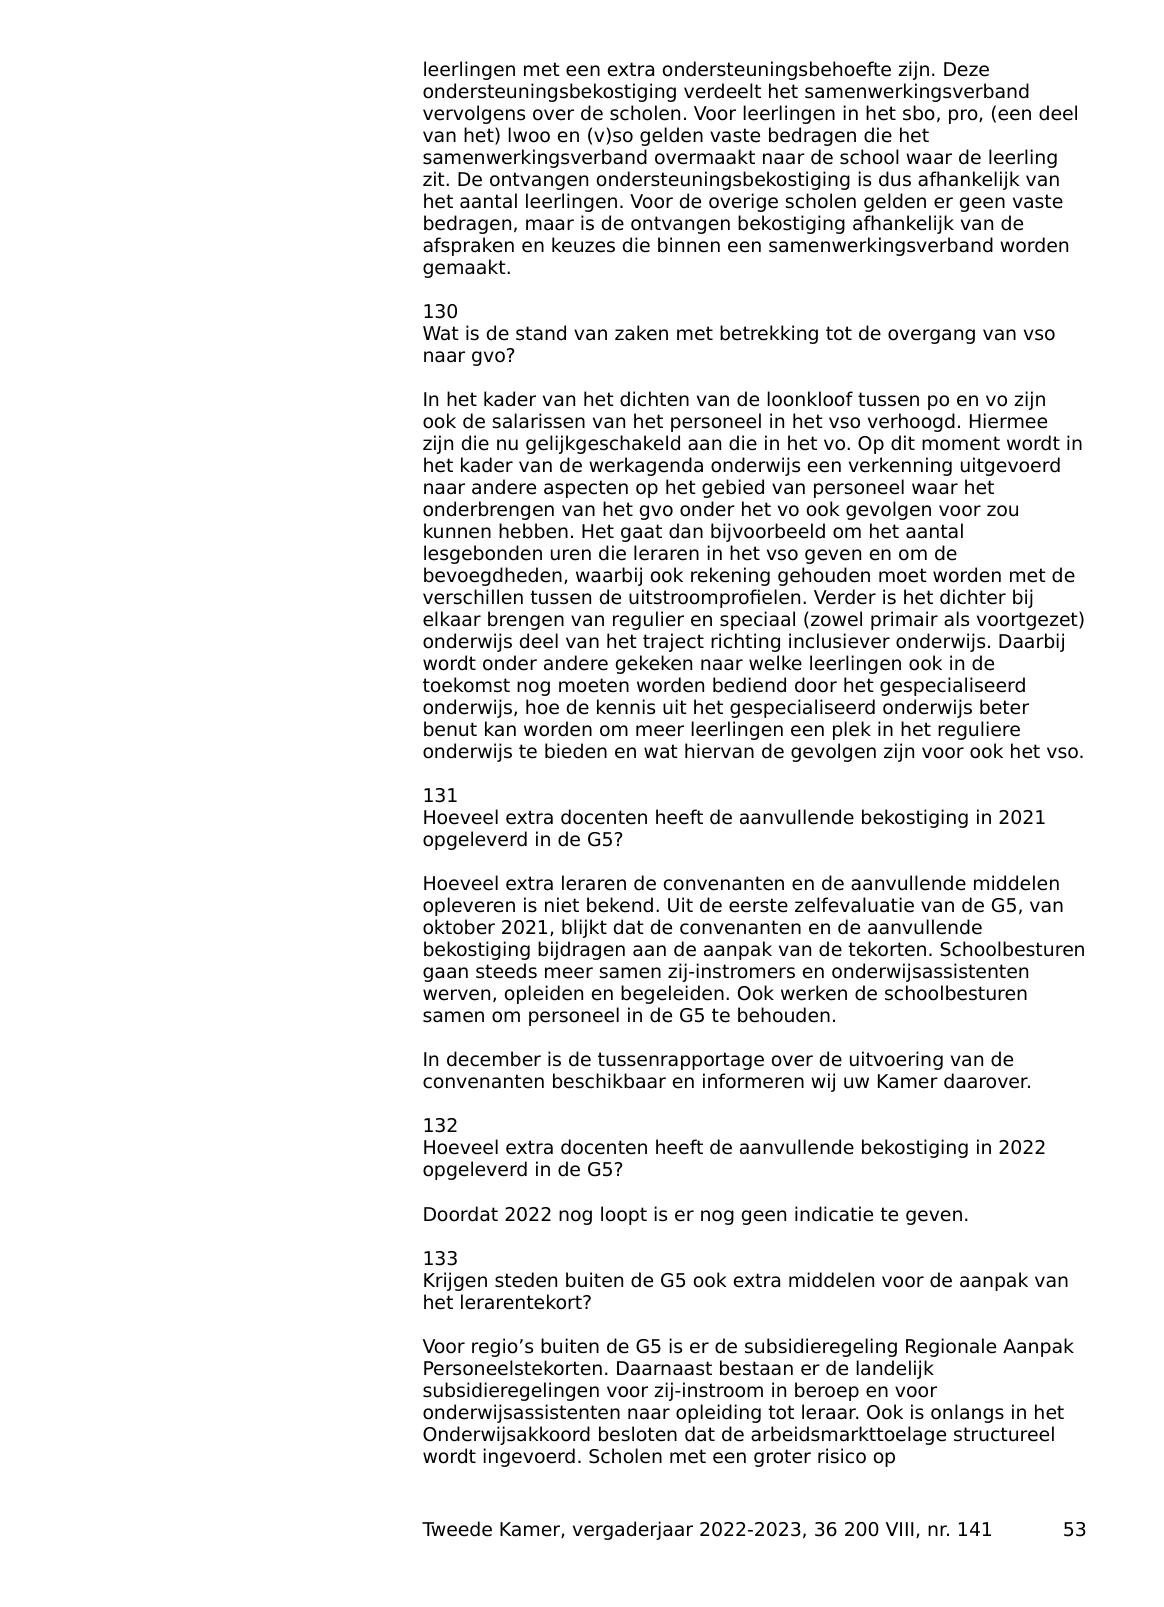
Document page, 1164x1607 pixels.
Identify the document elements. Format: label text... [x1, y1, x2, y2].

text Doordat 2022 nog loopt is er nog geen indicatie te geven. [422, 1203, 1087, 1225]
text Krijgen steden buiten de G5 ook extra middelen voor de aanpak van het lerarentekort? [422, 1269, 1087, 1313]
text 131 [422, 785, 1087, 807]
text 130 [422, 301, 1087, 323]
text Hoeveel extra leraren de convenanten en de aanvullende middelen opleveren is niet bekend. Uit de eerste zelfevaluatie van de G5, van oktober 2021, blijkt dat de convenanten en de aanvullende bekostiging bijdragen aan de aanpak van de tekorten. Schoolbesturen gaan steeds meer samen zij-instromers en onderwijsassistenten werven, opleiden en begeleiden. Ook werken de schoolbesturen samen om personeel in de G5 te behouden. [422, 873, 1087, 1027]
text Hoeveel extra docenten heeft de aanvullende bekostiging in 2021 opgeleverd in de G5? [422, 807, 1087, 851]
text Voor regio’s buiten de G5 is er de subsidieregeling Regionale Aanpak Personeelstekorten. Daarnaast bestaan er de landelijk subsidieregelingen voor zij-instroom in beroep en voor onderwijsassistenten naar opleiding tot leraar. Ook is onlangs in het Onderwijsakkoord besloten dat de arbeidsmarkttoelage structureel wordt ingevoerd. Scholen met een groter risico op [422, 1336, 1087, 1468]
text 133 [422, 1248, 1087, 1269]
text Hoeveel extra docenten heeft de aanvullende bekostiging in 2022 opgeleverd in de G5? [422, 1137, 1087, 1181]
text 132 [422, 1115, 1087, 1137]
text In het kader van het dichten van de loonkloof tussen po en vo zijn ook de salarissen van het personeel in het vso verhoogd. Hiermee zijn die nu gelijkgeschakeld aan die in het vo. Op dit moment wordt in het kader van de werkagenda onderwijs een verkenning uitgevoerd naar andere aspecten op het gebied van personeel waar het onderbrengen van het gvo onder het vo ook gevolgen voor zou kunnen hebben. Het gaat dan bijvoorbeeld om het aantal lesgebonden uren die leraren in het vso geven en om de bevoegdheden, waarbij ook rekening gehouden moet worden met de verschillen tussen de uitstroomprofielen. Verder is het dichter bij elkaar brengen van regulier en speciaal (zowel primair als voortgezet) onderwijs deel van het traject richting inclusiever onderwijs. Daarbij wordt onder andere gekeken naar welke leerlingen ook in de toekomst nog moeten worden bediend door het gespecialiseerd onderwijs, hoe de kennis uit het gespecialiseerd onderwijs beter benut kan worden om meer leerlingen een plek in het reguliere onderwijs te bieden en wat hiervan de gevolgen zijn voor ook het vso. [422, 389, 1087, 763]
text In december is de tussenrapportage over de uitvoering van de convenanten beschikbaar en informeren wij uw Kamer daarover. [422, 1049, 1087, 1093]
text Wat is de stand van zaken met betrekking tot de overgang van vso naar gvo? [422, 323, 1087, 367]
text leerlingen met een extra ondersteuningsbehoefte zijn. Deze ondersteuningsbekostiging verdeelt het samenwerkingsverband vervolgens over de scholen. Voor leerlingen in het sbo, pro, (een deel van het) lwoo en (v)so gelden vaste bedragen die het samenwerkingsverband overmaakt naar de school waar de leerling zit. De ontvangen ondersteuningsbekostiging is dus afhankelijk van het aantal leerlingen. Voor de overige scholen gelden er geen vaste bedragen, maar is de ontvangen bekostiging afhankelijk van de afspraken en keuzes die binnen een samenwerkingsverband worden gemaakt. [422, 59, 1087, 279]
